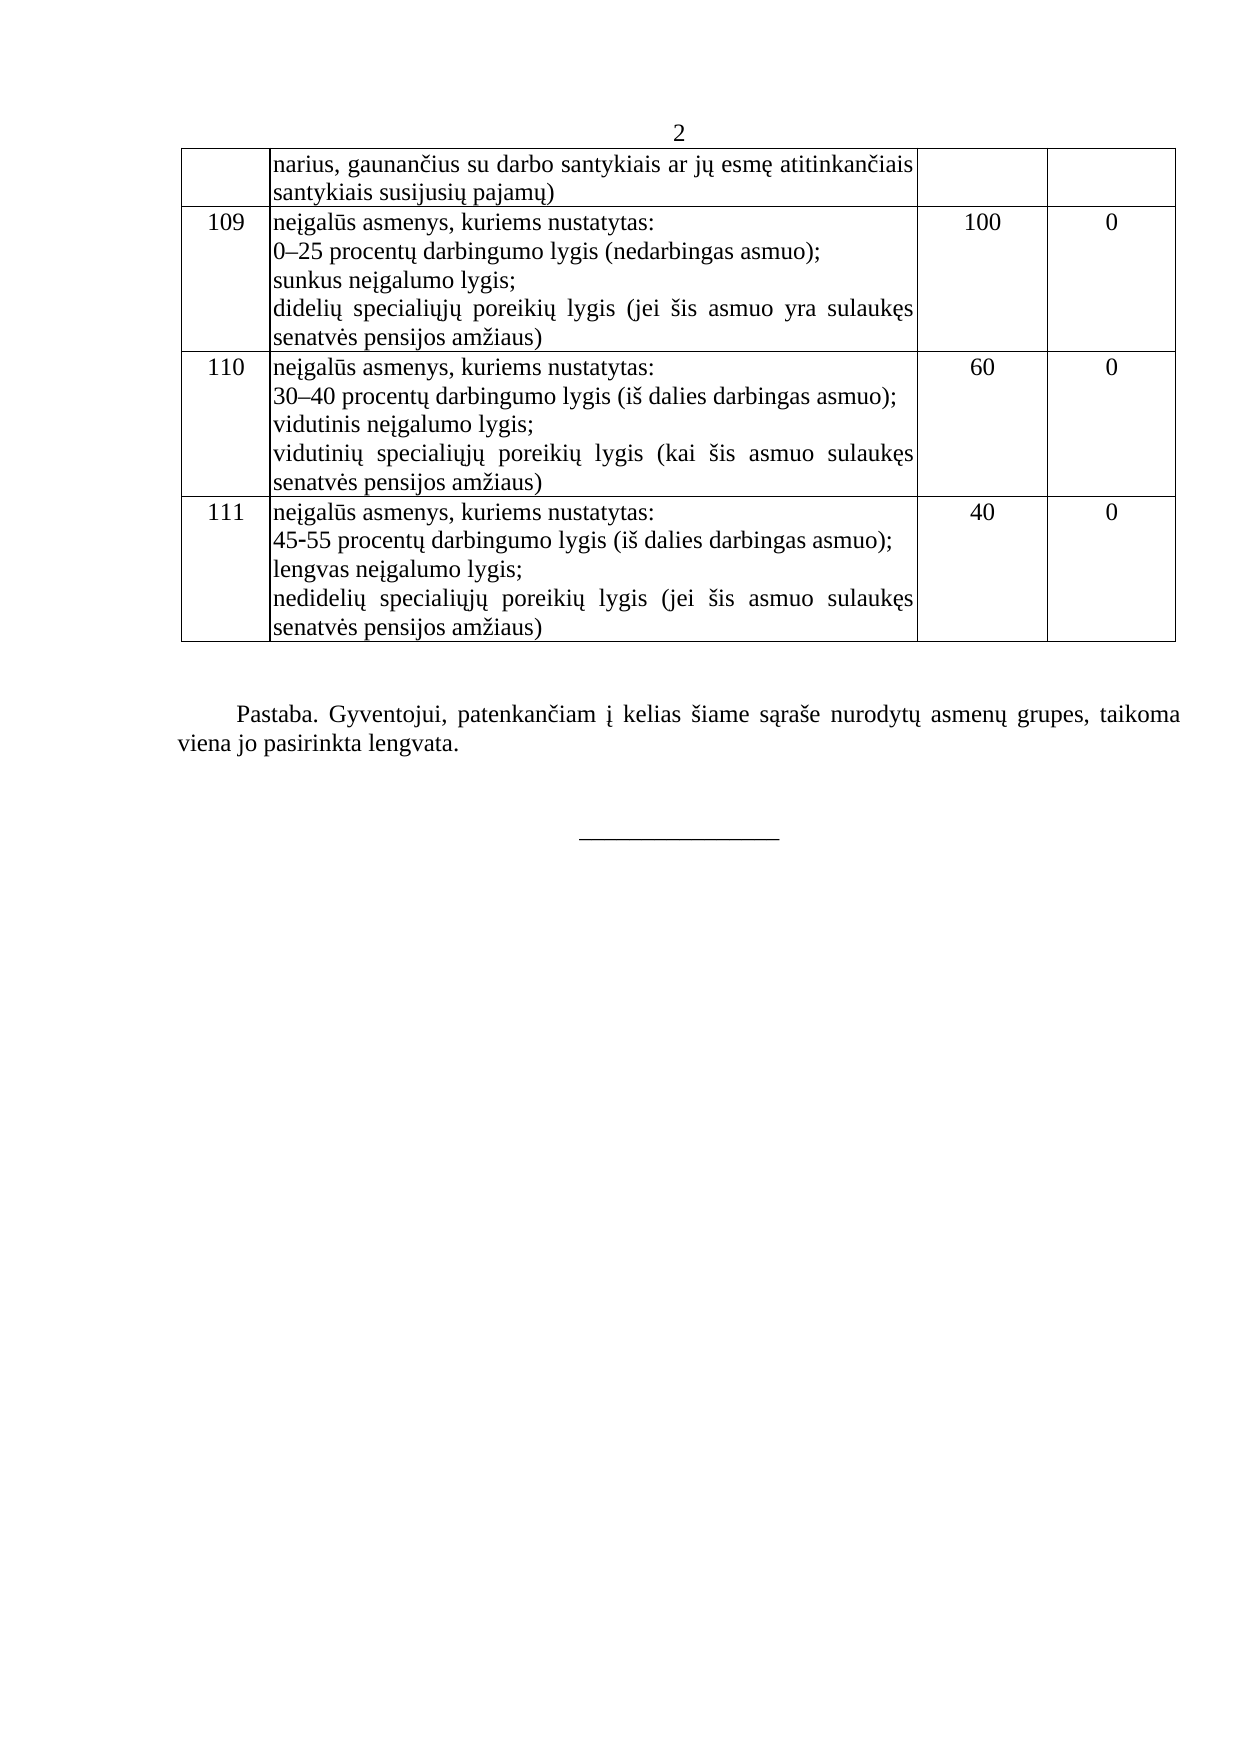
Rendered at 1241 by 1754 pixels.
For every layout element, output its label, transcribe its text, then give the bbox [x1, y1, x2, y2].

text ________________ [177, 814, 1181, 843]
table_cell 40 [918, 497, 1047, 641]
table_cell 100 [918, 207, 1047, 351]
table_cell 0 [1048, 352, 1175, 496]
table_cell [182, 149, 269, 206]
table_cell neįgalūs asmenys, kuriems nustatytas: 30–40 procentų darbingumo lygis (iš dalies darbingas asmuo); vidutinis neįgalumo lygis; vidutinių specialiųjų poreikių lygis (kai šis asmuo sulaukęs senatvės pensijos amžiaus) [271, 352, 917, 496]
table_cell neįgalūs asmenys, kuriems nustatytas: 0–25 procentų darbingumo lygis (nedarbingas asmuo); sunkus neįgalumo lygis; didelių specialiųjų poreikių lygis (jei šis asmuo yra sulaukęs senatvės pensijos amžiaus) [271, 207, 917, 351]
text Pastaba. Gyventojui, patenkančiam į kelias šiame sąraše nurodytų asmenų grupes, taikoma viena jo pasirinkta lengvata. [177, 699, 1181, 757]
table_cell narius, gaunančius su darbo santykiais ar jų esmę atitinkančiais santykiais susijusių pajamų) [271, 149, 917, 206]
table_cell [918, 149, 1047, 206]
table_cell neįgalūs asmenys, kuriems nustatytas: 4555 procentų darbingumo lygis (iš dalies darbingas asmuo); lengvas neįgalumo lygis; nedidelių specialiųjų poreikių lygis (jei šis asmuo sulaukęs senatvės pensijos amžiaus) [271, 497, 917, 641]
table_cell 0 [1048, 207, 1175, 351]
table_cell 111 [182, 497, 269, 641]
table_cell [1048, 149, 1175, 206]
table_cell 60 [918, 352, 1047, 496]
table_cell 110 [182, 352, 269, 496]
table_cell 109 [182, 207, 269, 351]
table_cell 0 [1048, 497, 1175, 641]
